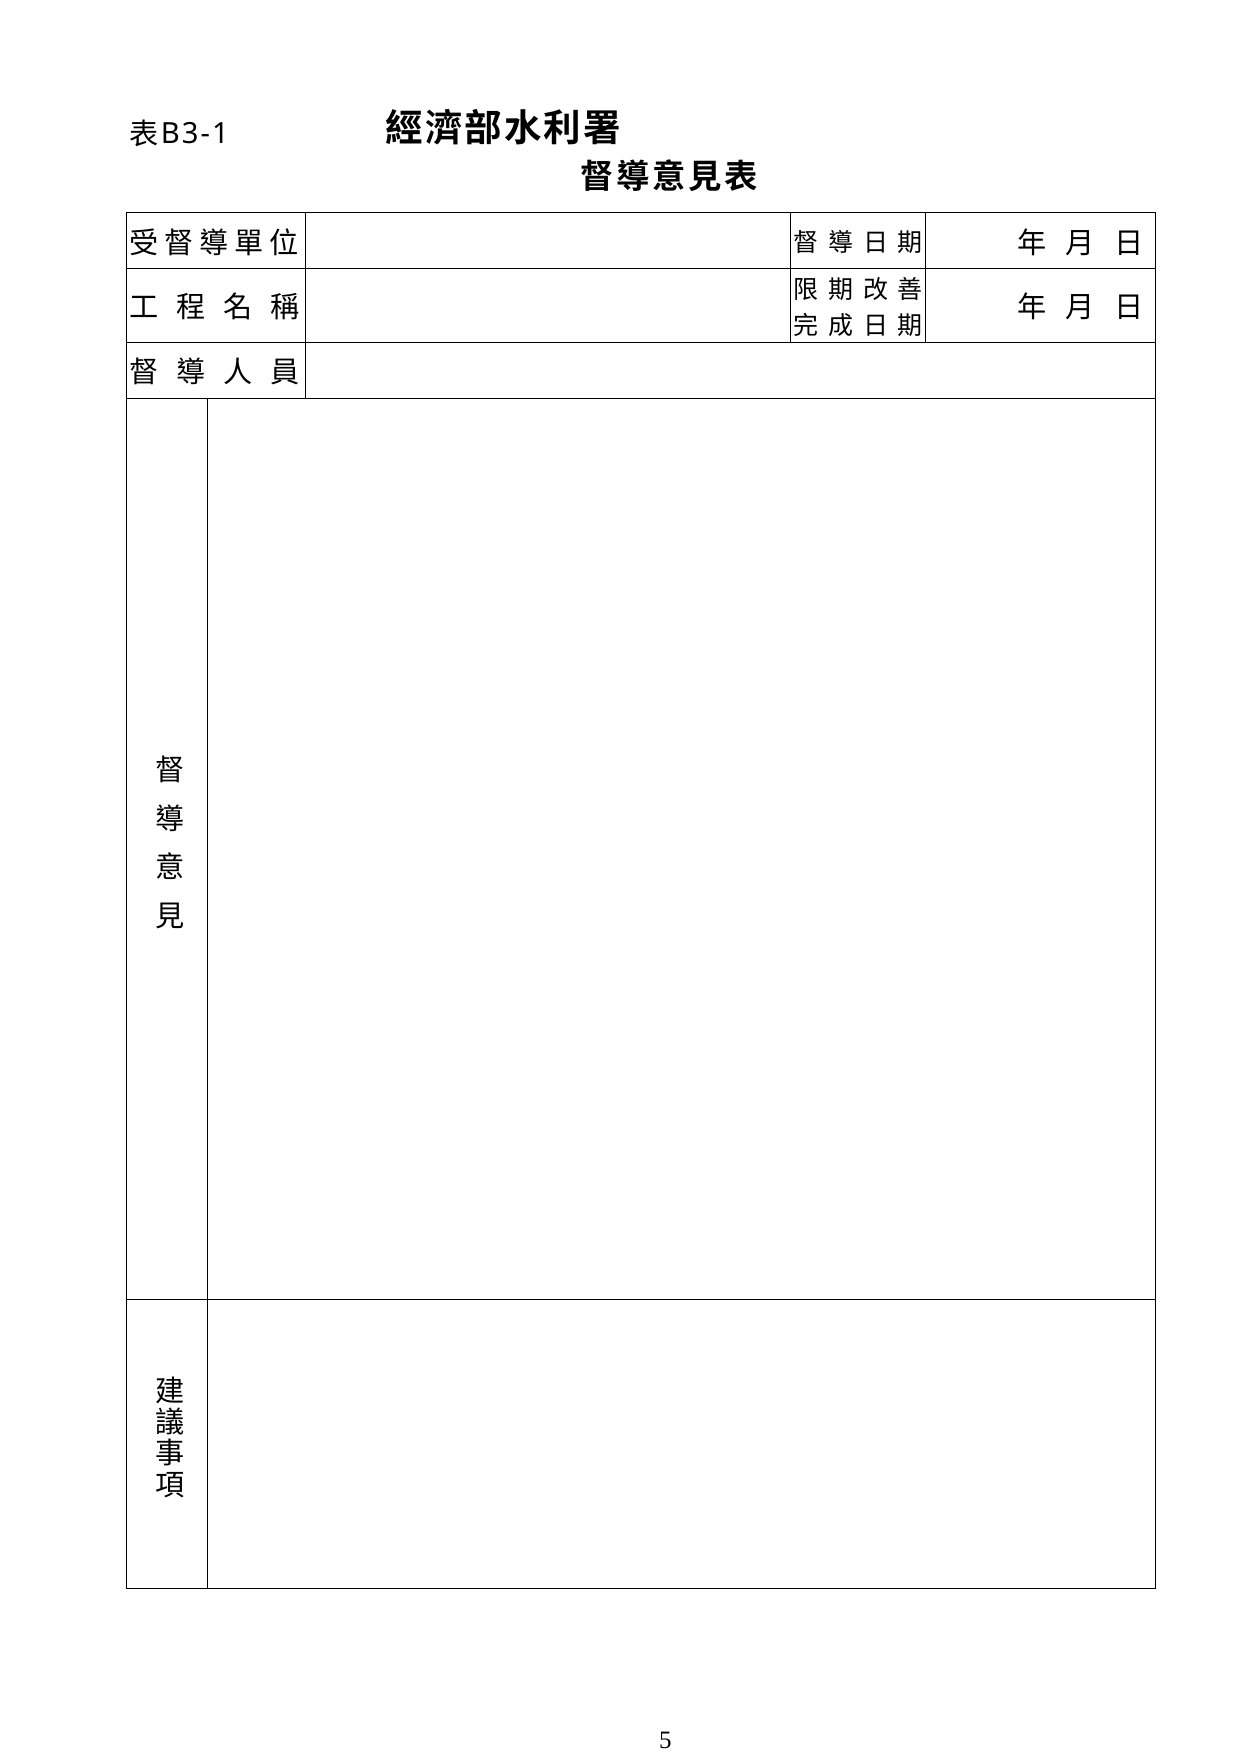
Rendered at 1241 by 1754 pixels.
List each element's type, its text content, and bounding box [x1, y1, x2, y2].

table_cell 受督導單位 [127, 213, 305, 268]
table_cell 年 月 日 [926, 269, 1155, 342]
table_cell [306, 269, 790, 342]
table_header 表B3-1 經濟部水利署 督導意見表 [126, 100, 1156, 212]
table_cell 工程名稱 [127, 269, 305, 342]
table_cell 建議事項 [127, 1300, 207, 1588]
table_cell [306, 213, 790, 268]
table_cell 督導人員 [127, 343, 305, 398]
table_cell 年 月 日 [926, 213, 1155, 268]
table_cell [306, 343, 1155, 398]
table_cell [208, 1300, 1155, 1588]
table_cell 督導日期 [791, 213, 925, 268]
table_cell 限期改善 完成日期 [791, 269, 925, 342]
table_cell 督 導 意 見 [127, 399, 207, 1299]
table_cell [208, 399, 1155, 1299]
